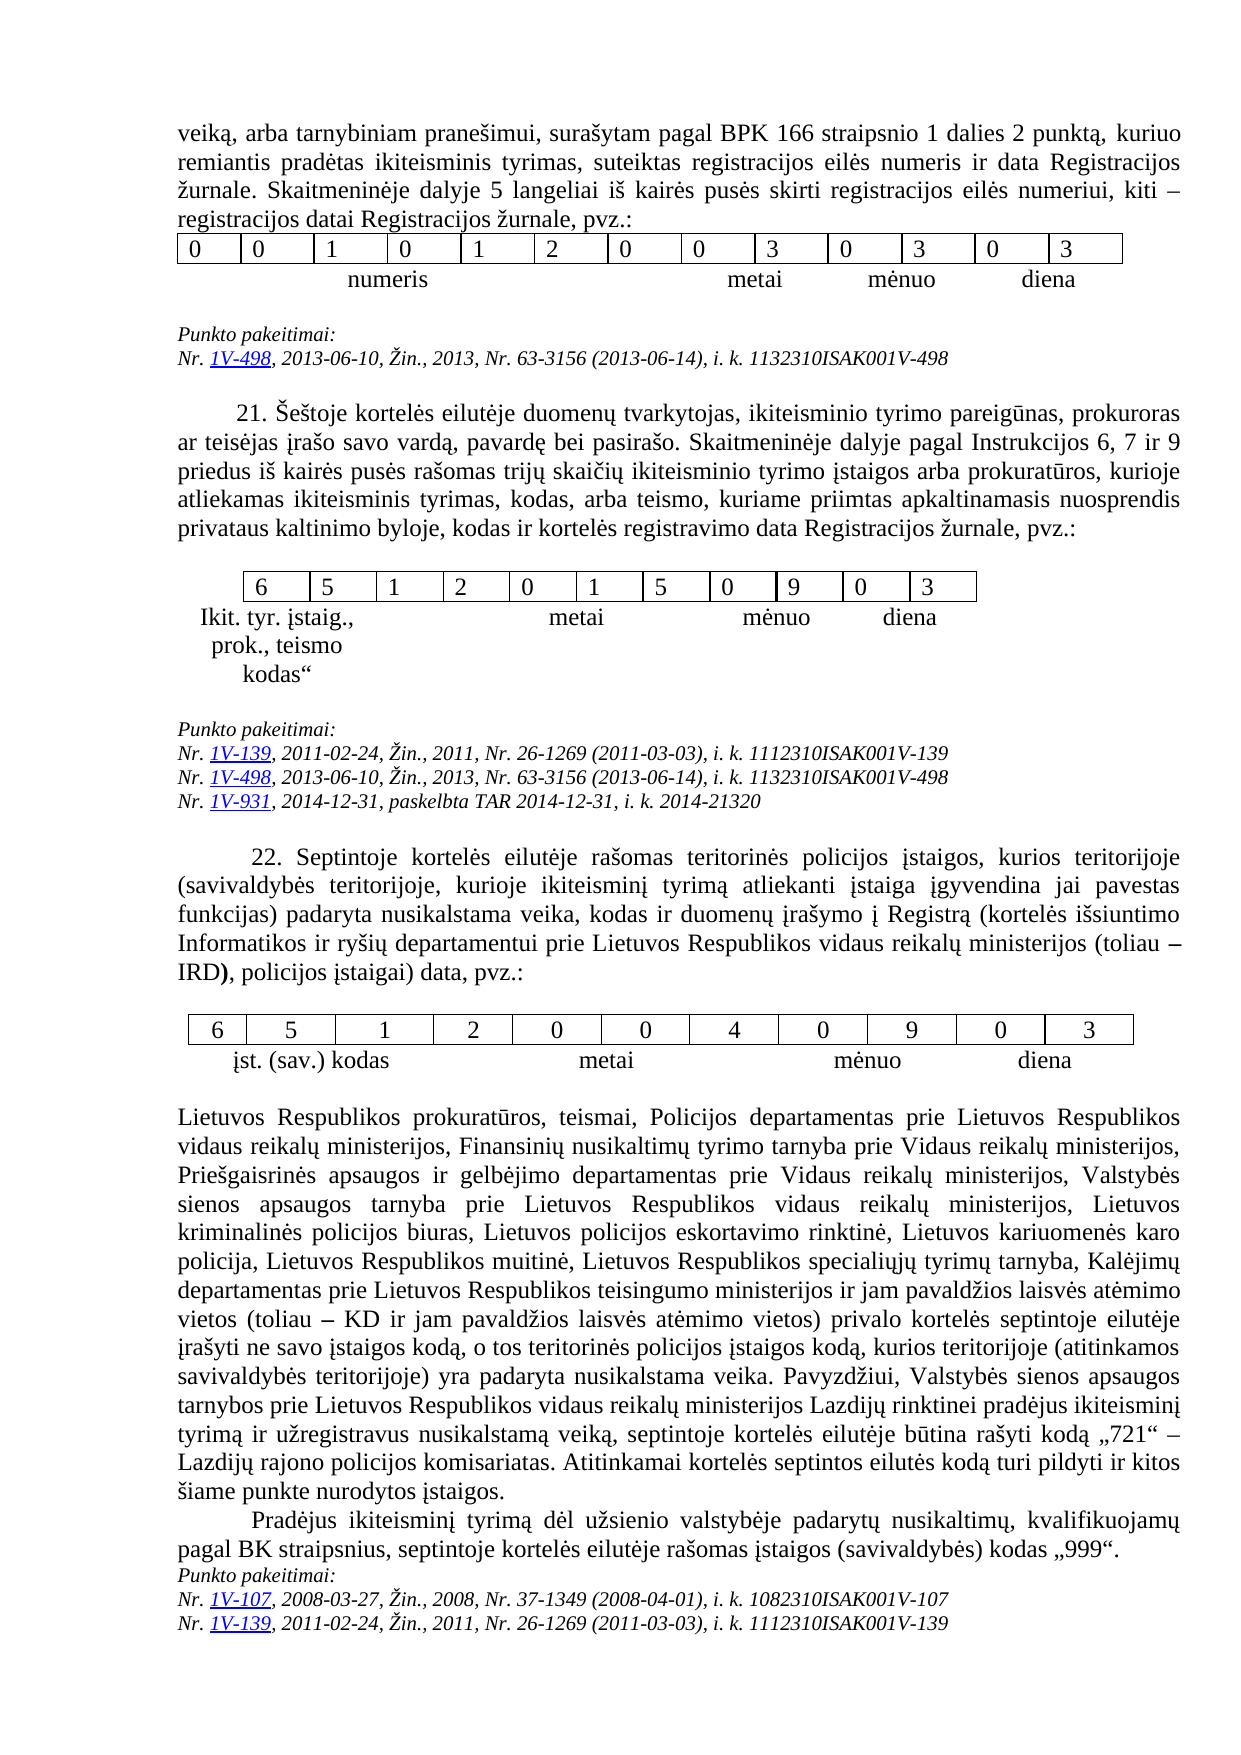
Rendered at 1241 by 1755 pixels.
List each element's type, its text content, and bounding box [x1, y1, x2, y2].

table_cell diena [975, 264, 1122, 293]
table_header 0 [844, 572, 909, 601]
table_cell diena [843, 602, 976, 688]
table_cell mėnuo [828, 264, 975, 293]
table_cell [443, 602, 510, 688]
table_header 2 [434, 1015, 512, 1044]
table_cell [241, 264, 314, 293]
table_cell [461, 264, 534, 293]
table_header 1 [577, 572, 642, 601]
text Nr. 1V-139, 2011-02-24, Žin., 2011, Nr. 26-1269 (2011-03-03), i. k. 1112310ISAK001V-139 [177, 1611, 1181, 1635]
table_header 5 [644, 572, 709, 601]
table_header 4 [690, 1015, 778, 1044]
text Nr. 1V-139, 2011-02-24, Žin., 2011, Nr. 26-1269 (2011-03-03), i. k. 1112310ISAK001V-139 [177, 741, 1181, 765]
table_header 0 [510, 572, 576, 601]
table_header [977, 571, 1176, 601]
text veiką, arba tarnybiniam pranešimui, surašytam pagal BPK 166 straipsnio 1 dalies 2 punktą, kuriuo remiantis pradėtas ikiteisminis tyrimas, suteiktas registracijos eilės numeris ir data Registracijos žurnale. Skaitmeninėje dalyje 5 langeliai iš kairės pusės skirti registracijos eilės numeriui, kiti – registracijos datai Registracijos žurnale, pvz.: [177, 118, 1181, 233]
table_header 1 [462, 234, 534, 263]
table_header 5 [247, 1015, 335, 1044]
text 22. Septintoje kortelės eilutėje rašomas teritorinės policijos įstaigos, kurios teritorijoje (savivaldybės teritorijoje, kurioje ikiteisminį tyrimą atliekanti įstaiga įgyvendina jai pavestas funkcijas) padaryta nusikalstama veika, kodas ir duomenų įrašymo į Registrą (kortelės išsiuntimo Informatikos ir ryšių departamentui prie Lietuvos Respublikos vidaus reikalų ministerijos (toliau – IRD), policijos įstaigai) data, pvz.: [177, 842, 1181, 985]
table_header 0 [602, 1015, 689, 1044]
table_header 1 [377, 572, 443, 601]
table_cell [376, 602, 443, 688]
table_header 3 [756, 234, 827, 263]
table_header 3 [911, 572, 976, 601]
text Nr. 1V-931, 2014-12-31, paskelbta TAR 2014-12-31, i. k. 2014-21320 [177, 789, 1181, 813]
table_header 3 [903, 234, 974, 263]
table_cell [976, 601, 1176, 688]
table_header 1 [315, 234, 387, 263]
table_cell mėnuo [779, 1045, 956, 1074]
table_cell [643, 602, 710, 688]
text Nr. 1V-498, 2013-06-10, Žin., 2013, Nr. 63-3156 (2013-06-14), i. k. 1132310ISAK001V-498 [177, 765, 1181, 789]
table_header 5 [311, 572, 376, 601]
table_header 0 [242, 234, 313, 263]
table_cell numeris [314, 264, 461, 293]
text Punkto pakeitimai: [177, 1562, 1181, 1587]
table_header 0 [779, 1015, 867, 1044]
table_cell metai [681, 264, 828, 293]
text Nr. 1V-498, 2013-06-10, Žin., 2013, Nr. 63-3156 (2013-06-14), i. k. 1132310ISAK001V-498 [177, 346, 1181, 369]
table_header 3 [1046, 1015, 1133, 1044]
table_cell Ikit. tyr. įstaig., prok., teismo kodas“ [177, 601, 376, 688]
table_cell metai [434, 1045, 779, 1074]
table_header 2 [444, 572, 509, 601]
table_header 6 [244, 572, 309, 601]
table_cell [177, 264, 241, 293]
table_header [177, 571, 243, 601]
table_header 0 [178, 234, 240, 263]
table_header 3 [1050, 234, 1122, 263]
table_cell [535, 264, 608, 293]
text Nr. 1V-107, 2008-03-27, Žin., 2008, Nr. 37-1349 (2008-04-01), i. k. 1082310ISAK001V-107 [177, 1587, 1181, 1611]
text 21. Šeštoje kortelės eilutėje duomenų tvarkytojas, ikiteisminio tyrimo pareigūnas, prokuroras ar teisėjas įrašo savo vardą, pavardę bei pasirašo. Skaitmeninėje dalyje pagal Instrukcijos 6, 7 ir 9 priedus iš kairės pusės rašomas trijų skaičių ikiteisminio tyrimo įstaigos arba prokuratūros, kurioje atliekamas ikiteisminis tyrimas, kodas, arba teismo, kuriame priimtas apkaltinamasis nuosprendis privataus kaltinimo byloje, kodas ir kortelės registravimo data Registracijos žurnale, pvz.: [177, 398, 1181, 542]
table_header 0 [829, 234, 901, 263]
table_header 0 [711, 572, 775, 601]
text Punkto pakeitimai: [177, 717, 1181, 741]
table_header 0 [682, 234, 754, 263]
table_cell [608, 264, 681, 293]
table_header 0 [957, 1015, 1044, 1044]
table_cell diena [956, 1045, 1133, 1074]
table_header 2 [535, 234, 607, 263]
table_header 0 [388, 234, 460, 263]
table_header 9 [778, 572, 842, 601]
table_header 6 [189, 1015, 246, 1044]
table_header 0 [609, 234, 681, 263]
text Punkto pakeitimai: [177, 321, 1181, 346]
table_header 0 [976, 234, 1048, 263]
text Lietuvos Respublikos prokuratūros, teismai, Policijos departamentas prie Lietuvos Respublikos vidaus reikalų ministerijos, Finansinių nusikaltimų tyrimo tarnyba prie Vidaus reikalų ministerijos, Priešgaisrinės apsaugos ir gelbėjimo departamentas prie Vidaus reikalų ministerijos, Valstybės sienos apsaugos tarnyba prie Lietuvos Respublikos vidaus reikalų ministerijos, Lietuvos kriminalinės policijos biuras, Lietuvos policijos eskortavimo rinktinė, Lietuvos kariuomenės karo policija, Lietuvos Respublikos muitinė, Lietuvos Respublikos specialiųjų tyrimų tarnyba, Kalėjimų departamentas prie Lietuvos Respublikos teisingumo ministerijos ir jam pavaldžios laisvės atėmimo vietos (toliau – KD ir jam pavaldžios laisvės atėmimo vietos) privalo kortelės septintoje eilutėje įrašyti ne savo įstaigos kodą, o tos teritorinės policijos įstaigos kodą, kurios teritorijoje (atitinkamos savivaldybės teritorijoje) yra padaryta nusikalstama veika. Pavyzdžiui, Valstybės sienos apsaugos tarnybos prie Lietuvos Respublikos vidaus reikalų ministerijos Lazdijų rinktinei pradėjus ikiteisminį tyrimą ir užregistravus nusikalstamą veiką, septintoje kortelės eilutėje būtina rašyti kodą „721“ – Lazdijų rajono policijos komisariatas. Atitinkamai kortelės septintos eilutės kodą turi pildyti ir kitos šiame punkte nurodytos įstaigos. [177, 1102, 1181, 1505]
table_cell įst. (sav.) kodas [189, 1045, 434, 1074]
table_cell mėnuo [710, 602, 843, 688]
table_header 9 [868, 1015, 956, 1044]
text Pradėjus ikiteisminį tyrimą dėl užsienio valstybėje padarytų nusikaltimų, kvalifikuojamų pagal BK straipsnius, septintoje kortelės eilutėje rašomas įstaigos (savivaldybės) kodas „999“. [177, 1505, 1181, 1562]
table_header 0 [513, 1015, 601, 1044]
table_cell metai [510, 602, 643, 688]
table_header 1 [336, 1015, 433, 1044]
